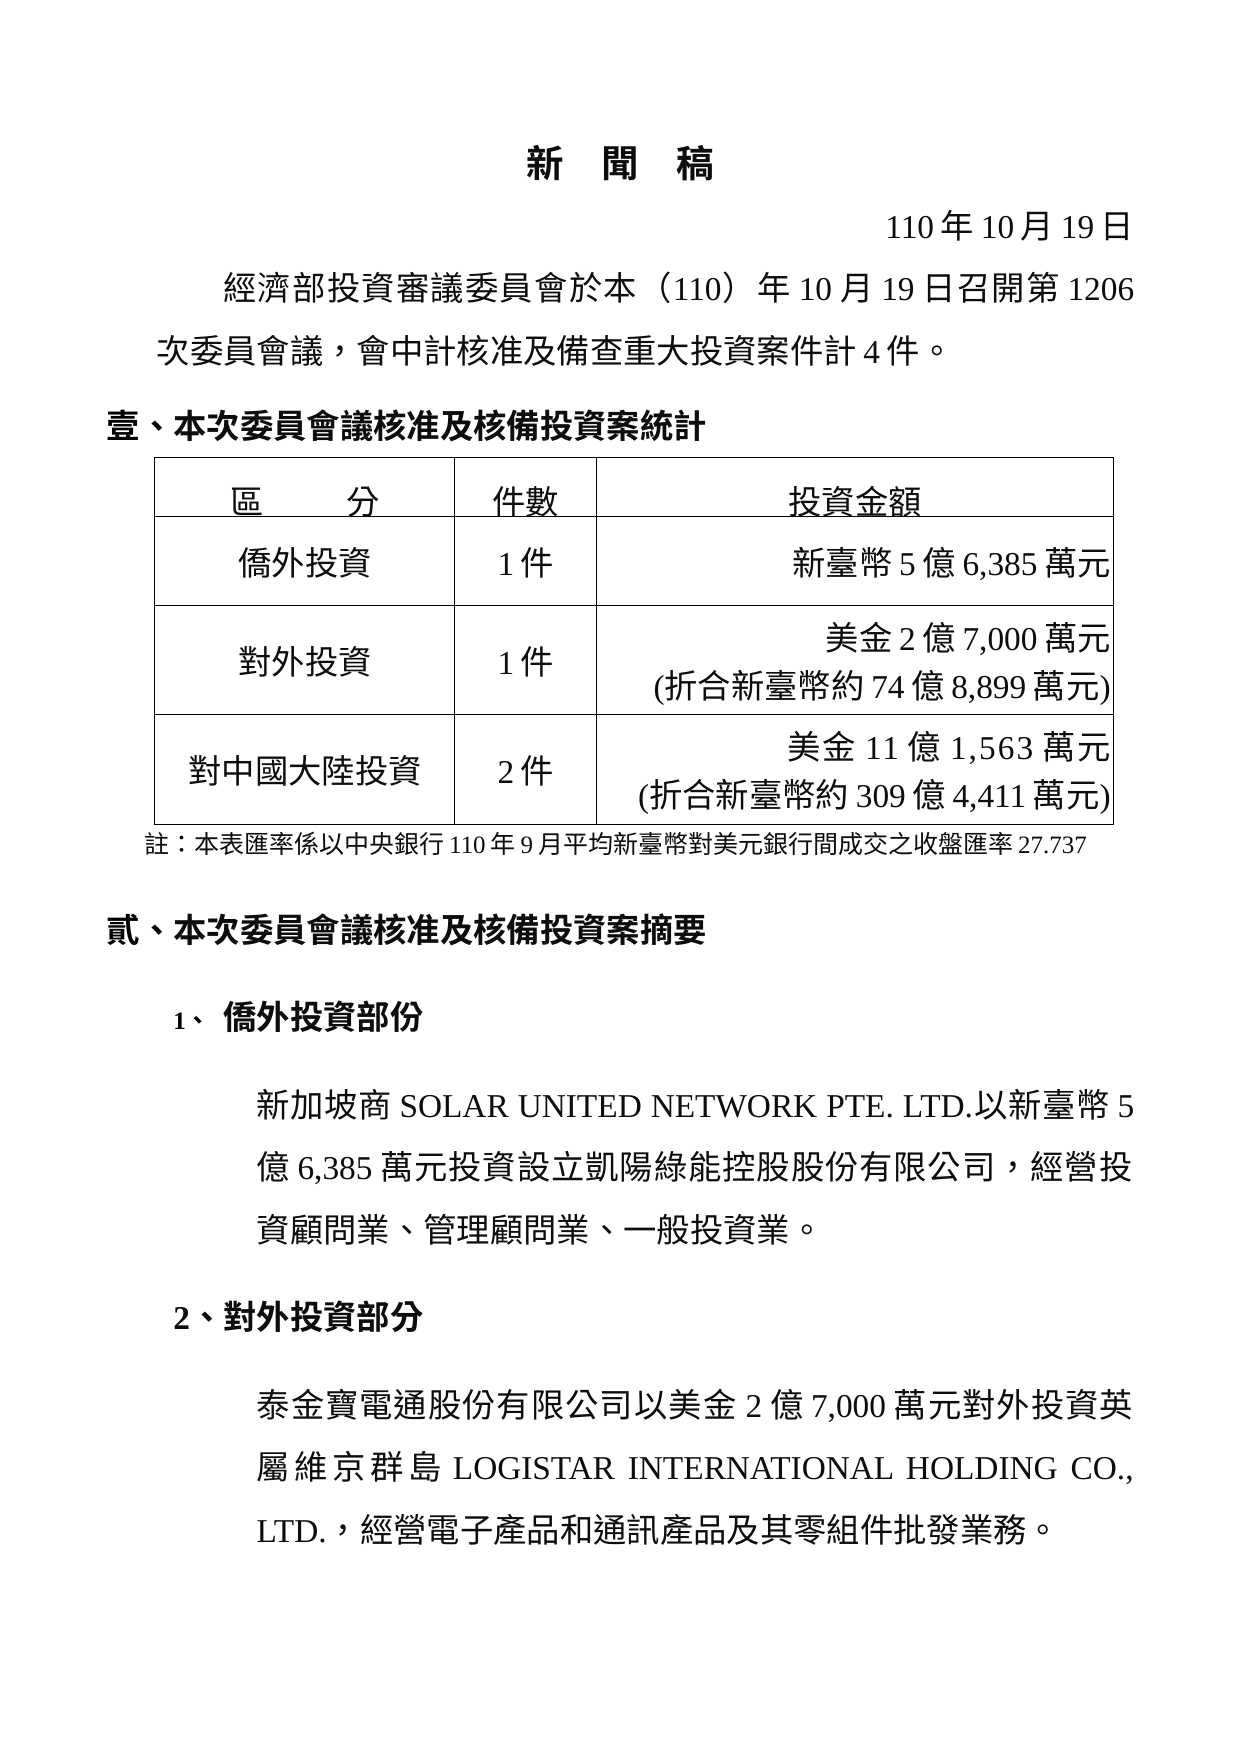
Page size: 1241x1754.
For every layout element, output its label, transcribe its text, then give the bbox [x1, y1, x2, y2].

list 本次委員會議核准及核備投資案摘要 [106, 886, 1134, 948]
table_cell 美金2億7,000萬元 (折合新臺幣約74億8,899萬元) [597, 606, 1113, 714]
table_cell 1件 [455, 517, 596, 605]
text 新加坡商SOLAR UNITED NETWORK PTE. LTD.以新臺幣5億6,385萬元投資設立凱陽綠能控股股份有限公司，經營投資顧問業、管理顧問業、一般投資業。 [256, 1061, 1134, 1248]
table_cell 1件 [455, 606, 596, 714]
list 本次委員會議核准及核備投資案統計 [106, 382, 1134, 444]
text 110年10月19日 [106, 182, 1134, 244]
text 新 聞 稿 [106, 119, 1134, 182]
table_header 投資金額 [597, 458, 1113, 516]
text 經濟部投資審議委員會於本（110）年10月19日召開第1206次委員會議，會中計核准及備查重大投資案件計4件。 [156, 244, 1134, 369]
table_header 件數 [455, 458, 596, 516]
text 註：本表匯率係以中央銀行110年9月平均新臺幣對美元銀行間成交之收盤匯率27.737 [106, 824, 1134, 861]
text 泰金寶電通股份有限公司以美金2億7,000萬元對外投資英屬維京群島LOGISTAR INTERNATIONAL HOLDING CO., LTD.，經營電子產品和通訊產品及其零組件批發業務。 [256, 1361, 1134, 1548]
table_cell 僑外投資 [155, 517, 454, 605]
table_cell 2件 [455, 715, 596, 823]
list 僑外投資部份 [173, 973, 1134, 1036]
table_header 區 分 [155, 458, 454, 516]
table_cell 美金11億1,563萬元 (折合新臺幣約309億4,411萬元) [597, 715, 1113, 823]
table_cell 對外投資 [155, 606, 454, 714]
table_cell 新臺幣5億6,385萬元 [597, 517, 1113, 605]
list 對外投資部分 [173, 1273, 1134, 1336]
table_cell 對中國大陸投資 [155, 715, 454, 823]
